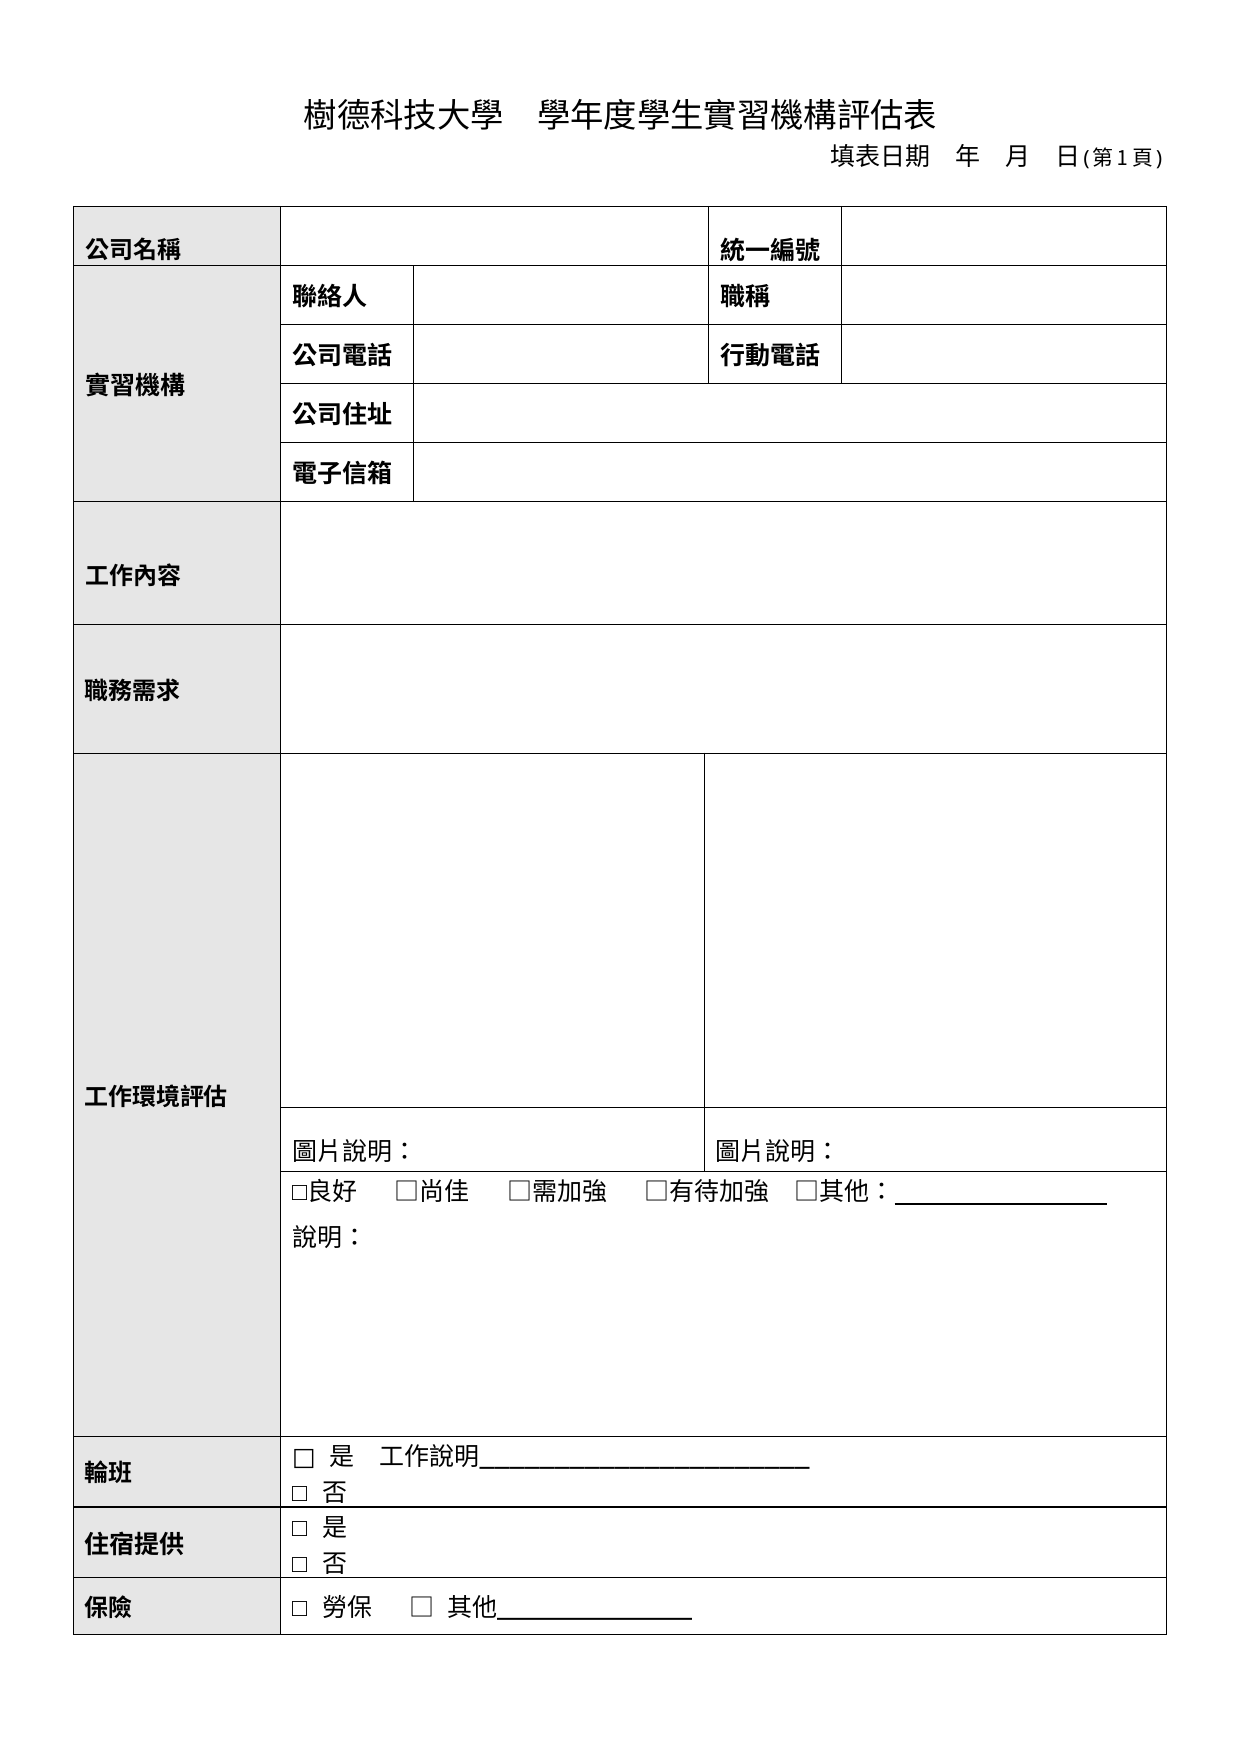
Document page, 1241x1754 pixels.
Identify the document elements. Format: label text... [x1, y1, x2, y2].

table_cell [705, 754, 1166, 1107]
table_cell [842, 325, 1166, 383]
table_cell [414, 266, 708, 324]
table_cell [281, 754, 704, 1107]
table_cell [842, 266, 1166, 324]
table_cell 公司住址 [281, 384, 413, 442]
table_cell □ 勞保 □ 其他_____________ [281, 1578, 1166, 1634]
table_cell 電子信箱 [281, 443, 413, 501]
table_cell 公司電話 [281, 325, 413, 383]
table_cell 圖片說明： [705, 1108, 1166, 1171]
table_cell [414, 443, 1166, 501]
table_cell 是 工作說明______________________ □ 否 [281, 1437, 1166, 1506]
table_cell 住宿提供 [74, 1508, 280, 1577]
table_cell 職稱 [709, 266, 841, 324]
table_cell 聯絡人 [281, 266, 413, 324]
table_cell 輪班 [74, 1437, 280, 1506]
table_cell [281, 625, 1166, 753]
table_cell 實習機構 [74, 266, 280, 501]
table_header [842, 207, 1166, 265]
table_cell □良好 □尚佳 □需加強 □有待加強 □其他： 說明： [281, 1172, 1166, 1436]
table_header 公司名稱 [74, 207, 280, 265]
table_cell [414, 325, 708, 383]
table_header 統一編號 [709, 207, 841, 265]
table_cell 行動電話 [709, 325, 841, 383]
table_cell 保險 [74, 1578, 280, 1634]
table_cell 工作環境評估 [74, 754, 280, 1436]
table_cell 工作內容 [74, 502, 280, 624]
table_cell 職務需求 [74, 625, 280, 753]
table_cell [414, 384, 1166, 442]
table_cell [281, 502, 1166, 624]
table_cell □ 是 □ 否 [281, 1508, 1166, 1577]
table_cell 圖片說明： [281, 1108, 704, 1171]
table_header [281, 207, 708, 265]
